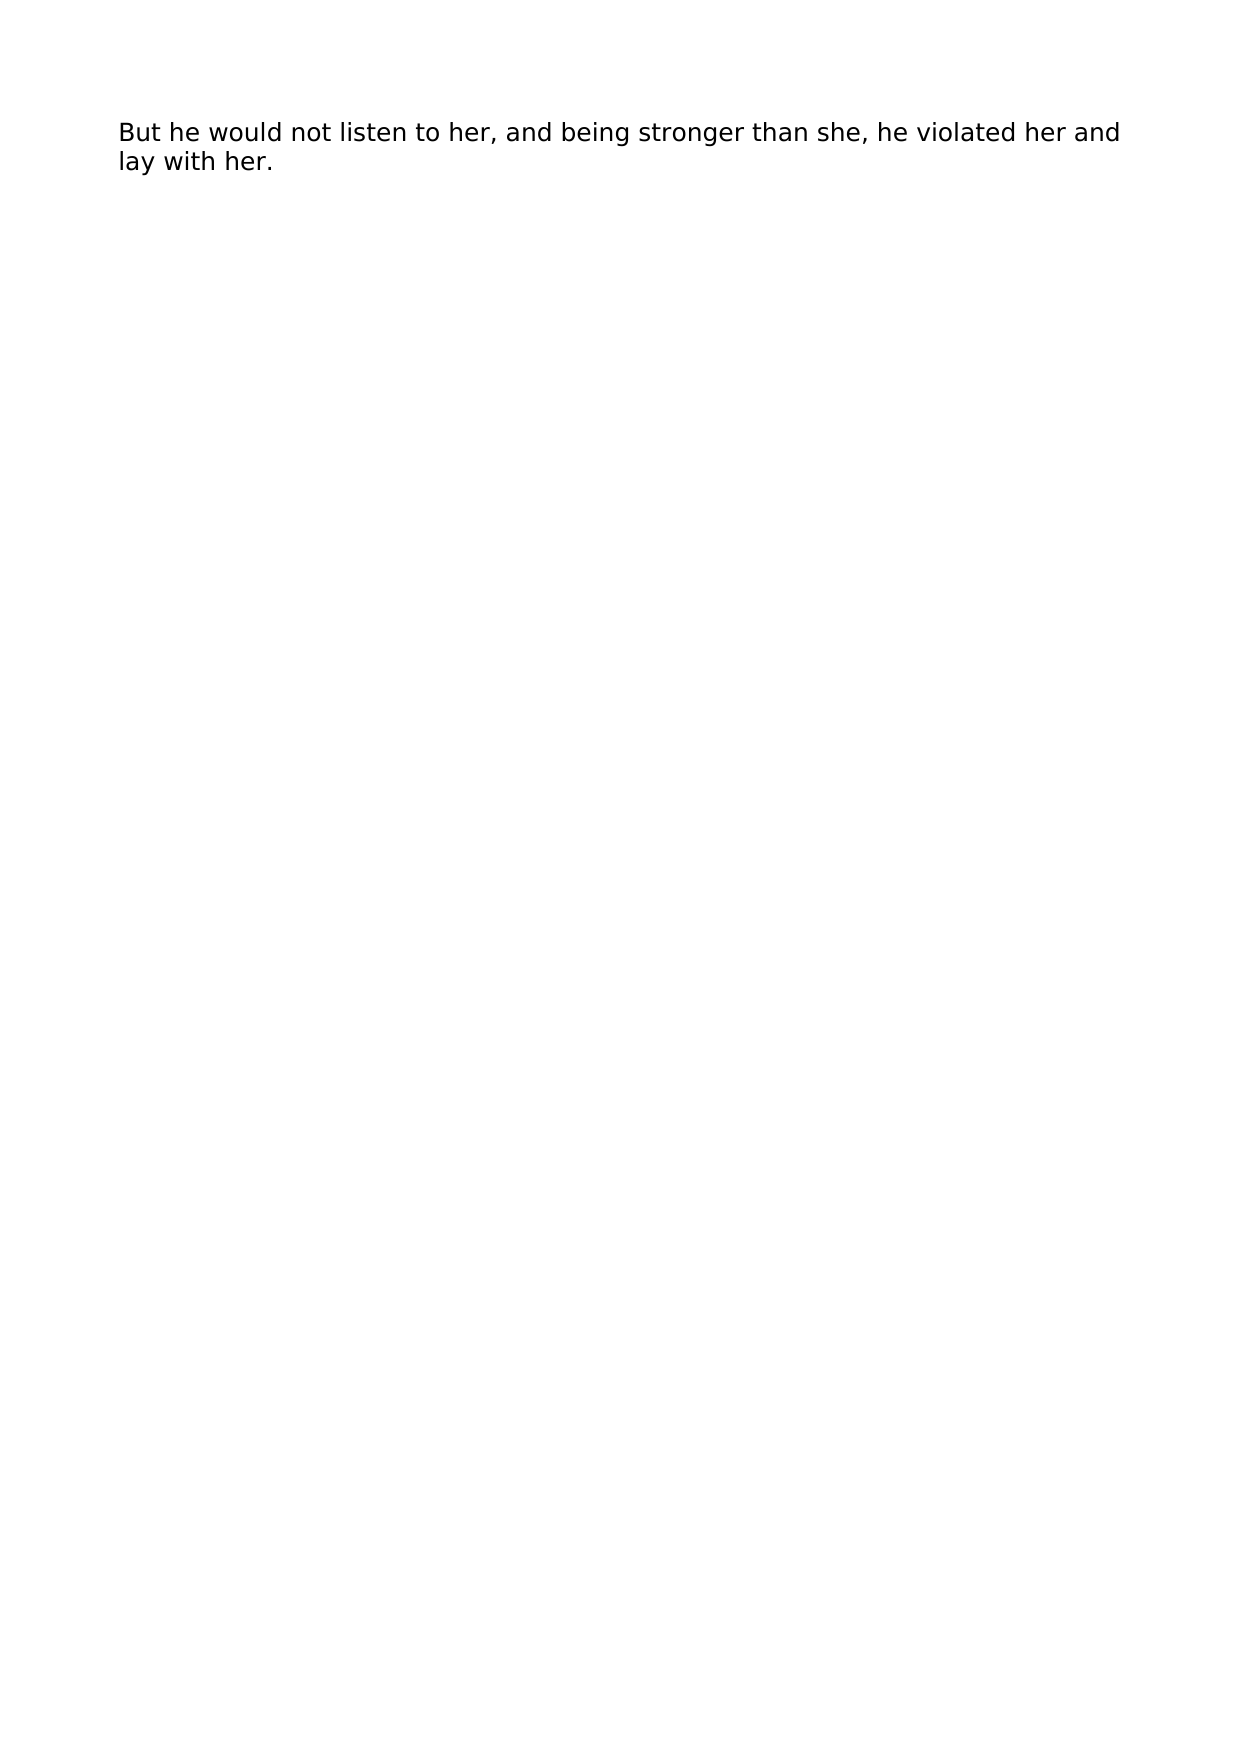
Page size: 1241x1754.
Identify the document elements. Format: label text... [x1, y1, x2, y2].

text But he would not listen to her, and being stronger than she, he violated her and lay with her. [118, 118, 1122, 176]
